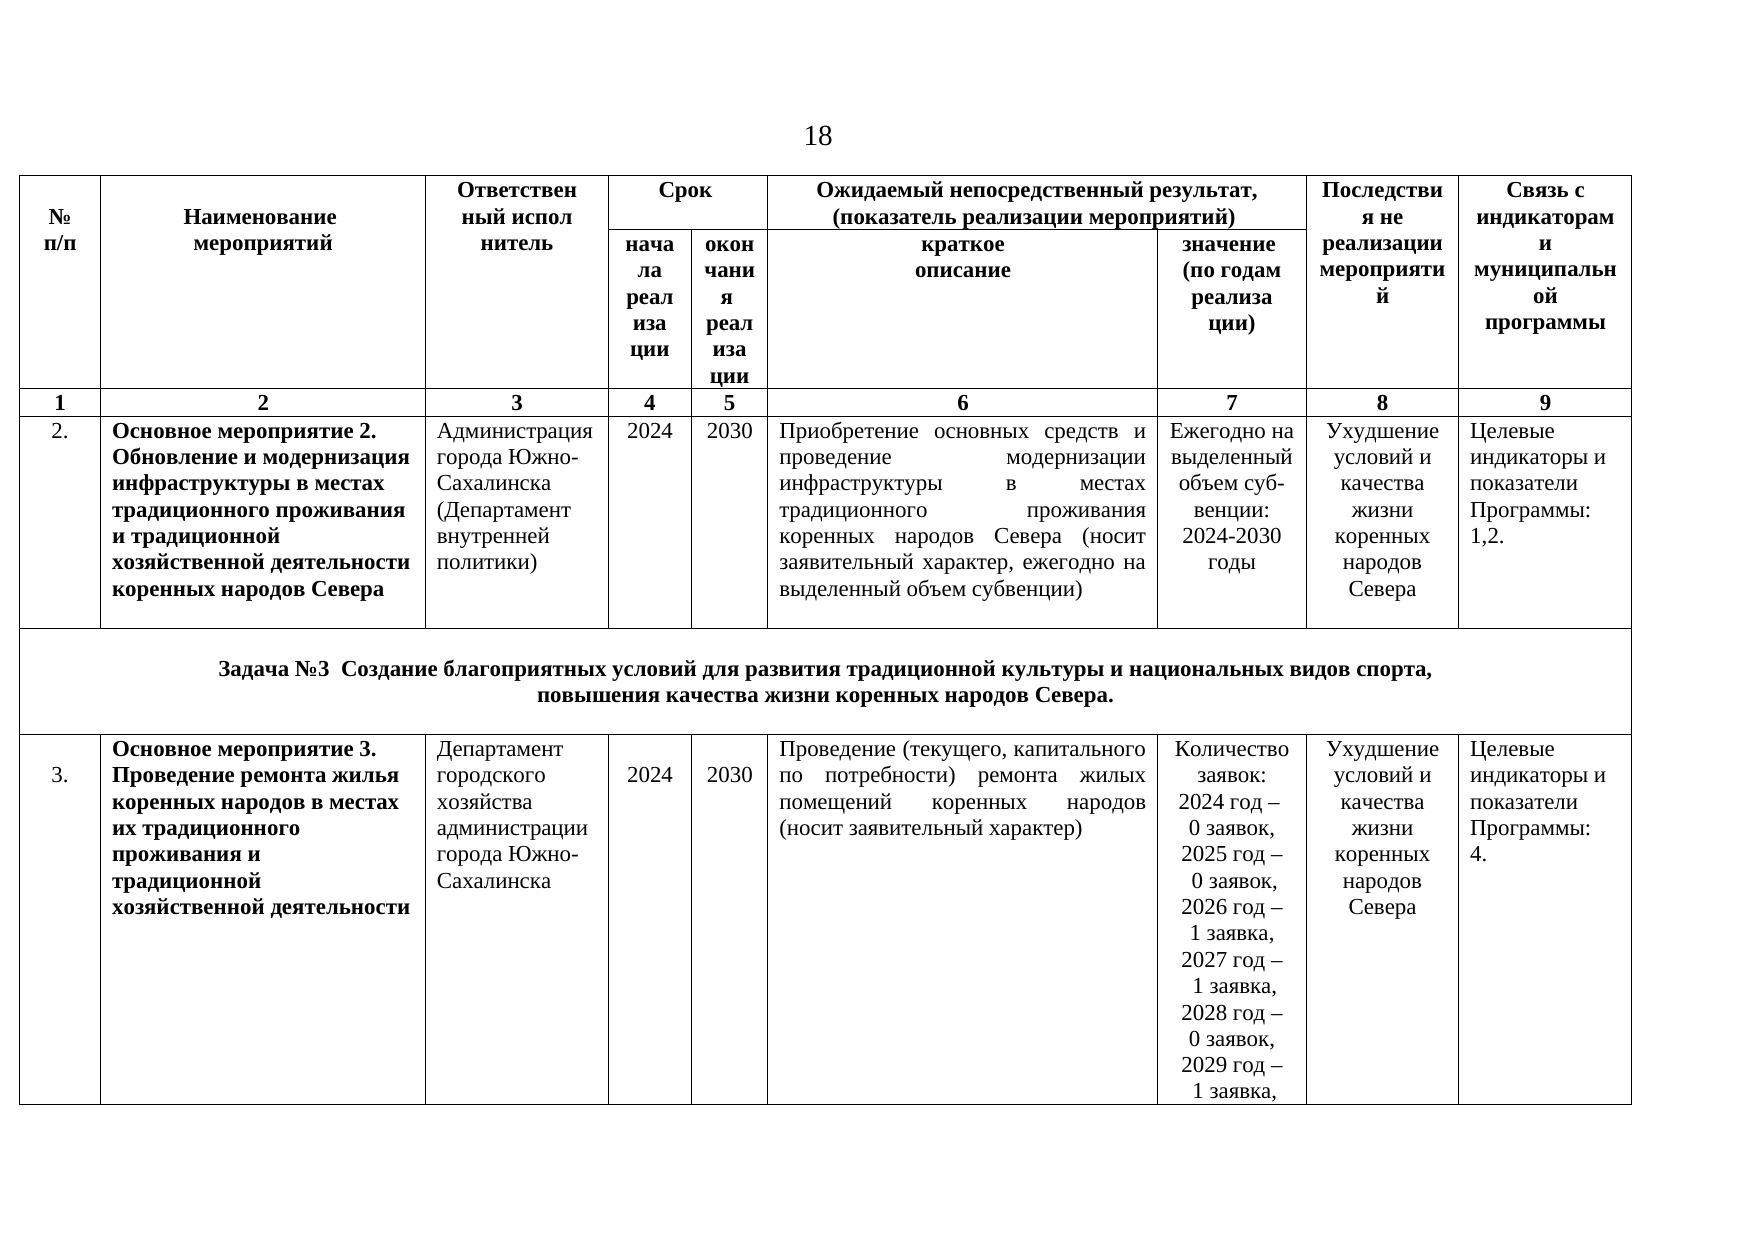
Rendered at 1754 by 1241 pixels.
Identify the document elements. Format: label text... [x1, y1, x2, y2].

table_cell Проведение (текущего, капитального по потребности) ремонта жилых помещений коренных народов (носит заявительный характер) [768, 735, 1157, 1104]
table_cell 3. [20, 735, 100, 1104]
table_cell Ухудшение условий и качества жизни коренных народов Севера [1307, 417, 1458, 627]
table_header Связь с индикаторами муниципальной программы [1459, 176, 1631, 388]
table_cell Целевые индикаторы и показатели Программы: 4. [1459, 735, 1631, 1104]
table_cell Приобретение основных средств и проведение модернизации инфраструктуры в местах традиционного проживания коренных народов Севера (носит заявительный характер, ежегодно на выделенный объем субвенции) [768, 417, 1157, 627]
table_cell 7 [1158, 389, 1306, 416]
table_cell Задача №3 Создание благоприятных условий для развития традиционной культуры и национальных видов спорта, повышения качества жизни коренных народов Севера. [20, 629, 1631, 734]
table_cell Целевые индикаторы и показатели Программы: 1,2. [1459, 417, 1631, 627]
table_cell значение (по годам реализа ции) [1158, 230, 1306, 388]
table_cell 2 [101, 389, 425, 416]
table_cell окончания реализа ции [692, 230, 767, 388]
table_header Наименование мероприятий [101, 176, 425, 388]
table_cell 2024 [609, 417, 691, 627]
table_header Ответствен ный испол нитель [426, 176, 608, 388]
table_cell Ежегодно на выделенный объем суб- венции: 2024-2030 годы [1158, 417, 1306, 627]
table_cell 6 [768, 389, 1157, 416]
table_cell 3 [426, 389, 608, 416]
table_cell 1 [20, 389, 100, 416]
table_cell краткое описание [768, 230, 1157, 388]
table_header Последствия не реализации мероприятий [1307, 176, 1458, 388]
table_cell 2. [20, 417, 100, 627]
table_cell Основное мероприятие 2. Обновление и модернизация инфраструктуры в местах традиционного проживания и традиционной хозяйственной деятельности коренных народов Севера [101, 417, 425, 627]
table_cell 5 [692, 389, 767, 416]
table_cell 4 [609, 389, 691, 416]
table_cell Ухудшение условий и качества жизни коренных народов Севера [1307, 735, 1458, 1104]
table_cell Основное мероприятие 3. Проведение ремонта жилья коренных народов в местах их традиционного проживания и традиционной хозяйственной деятельности [101, 735, 425, 1104]
table_cell Администрация города Южно-Сахалинска (Департамент внутренней политики) [426, 417, 608, 627]
table_cell начала реализа ции [609, 230, 691, 388]
table_cell Департамент городского хозяйства администрации города Южно-Сахалинска [426, 735, 608, 1104]
table_cell 9 [1459, 389, 1631, 416]
table_cell Количество заявок: 2024 год – 0 заявок, 2025 год – 0 заявок, 2026 год – 1 заявка, 2027 год – 1 заявка, 2028 год – 0 заявок, 2029 год – 1 заявка, [1158, 735, 1306, 1104]
table_header Ожидаемый непосредственный результат, (показатель реализации мероприятий) [768, 176, 1306, 229]
table_cell 2030 [692, 417, 767, 627]
table_header Срок [609, 176, 767, 229]
table_cell 2024 [609, 735, 691, 1104]
table_cell 2030 [692, 735, 767, 1104]
table_cell 8 [1307, 389, 1458, 416]
table_header № п/п [20, 176, 100, 388]
